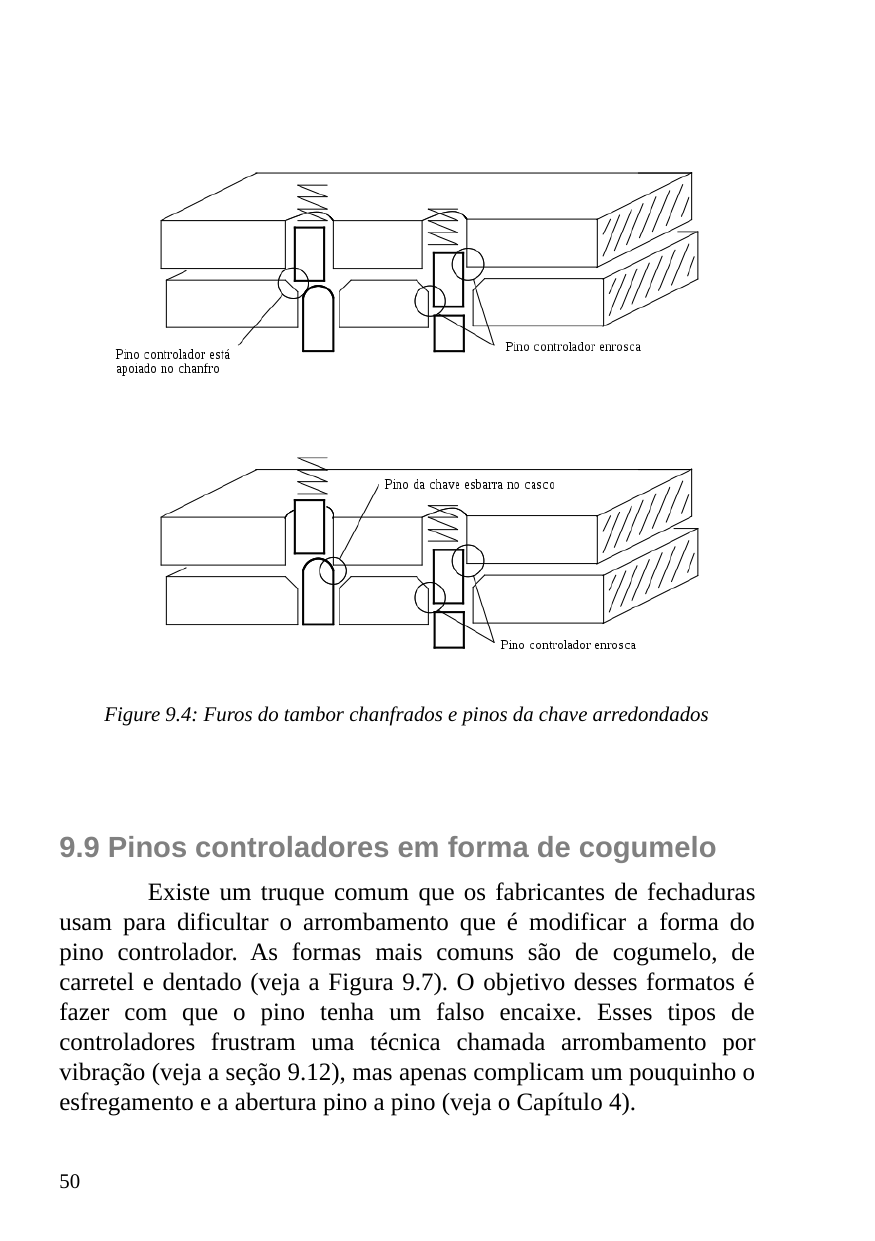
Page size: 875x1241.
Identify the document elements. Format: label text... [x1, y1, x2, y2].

subtitle 9.9 Pinos controladores em forma de cogumelo [59, 831, 756, 864]
picture [67, 120, 748, 663]
text Existe um truque comum que os fabricantes de fechaduras usam para dificultar o arrombamento que é modificar a forma do pino controlador. As formas mais comuns são de cogumelo, de carretel e dentado (veja a Figura 9.7). O objetivo desses formatos é fazer com que o pino tenha um falso encaixe. Esses tipos de controladores frustram uma técnica chamada arrombamento por vibração (veja a seção 9.12), mas apenas complicam um pouquinho o esfregamento e a abertura pino a pino (veja o Capítulo 4). [59, 877, 756, 1116]
text Figure 9.4: Furos do tambor chanfrados e pinos da chave arredondados [59, 702, 756, 726]
